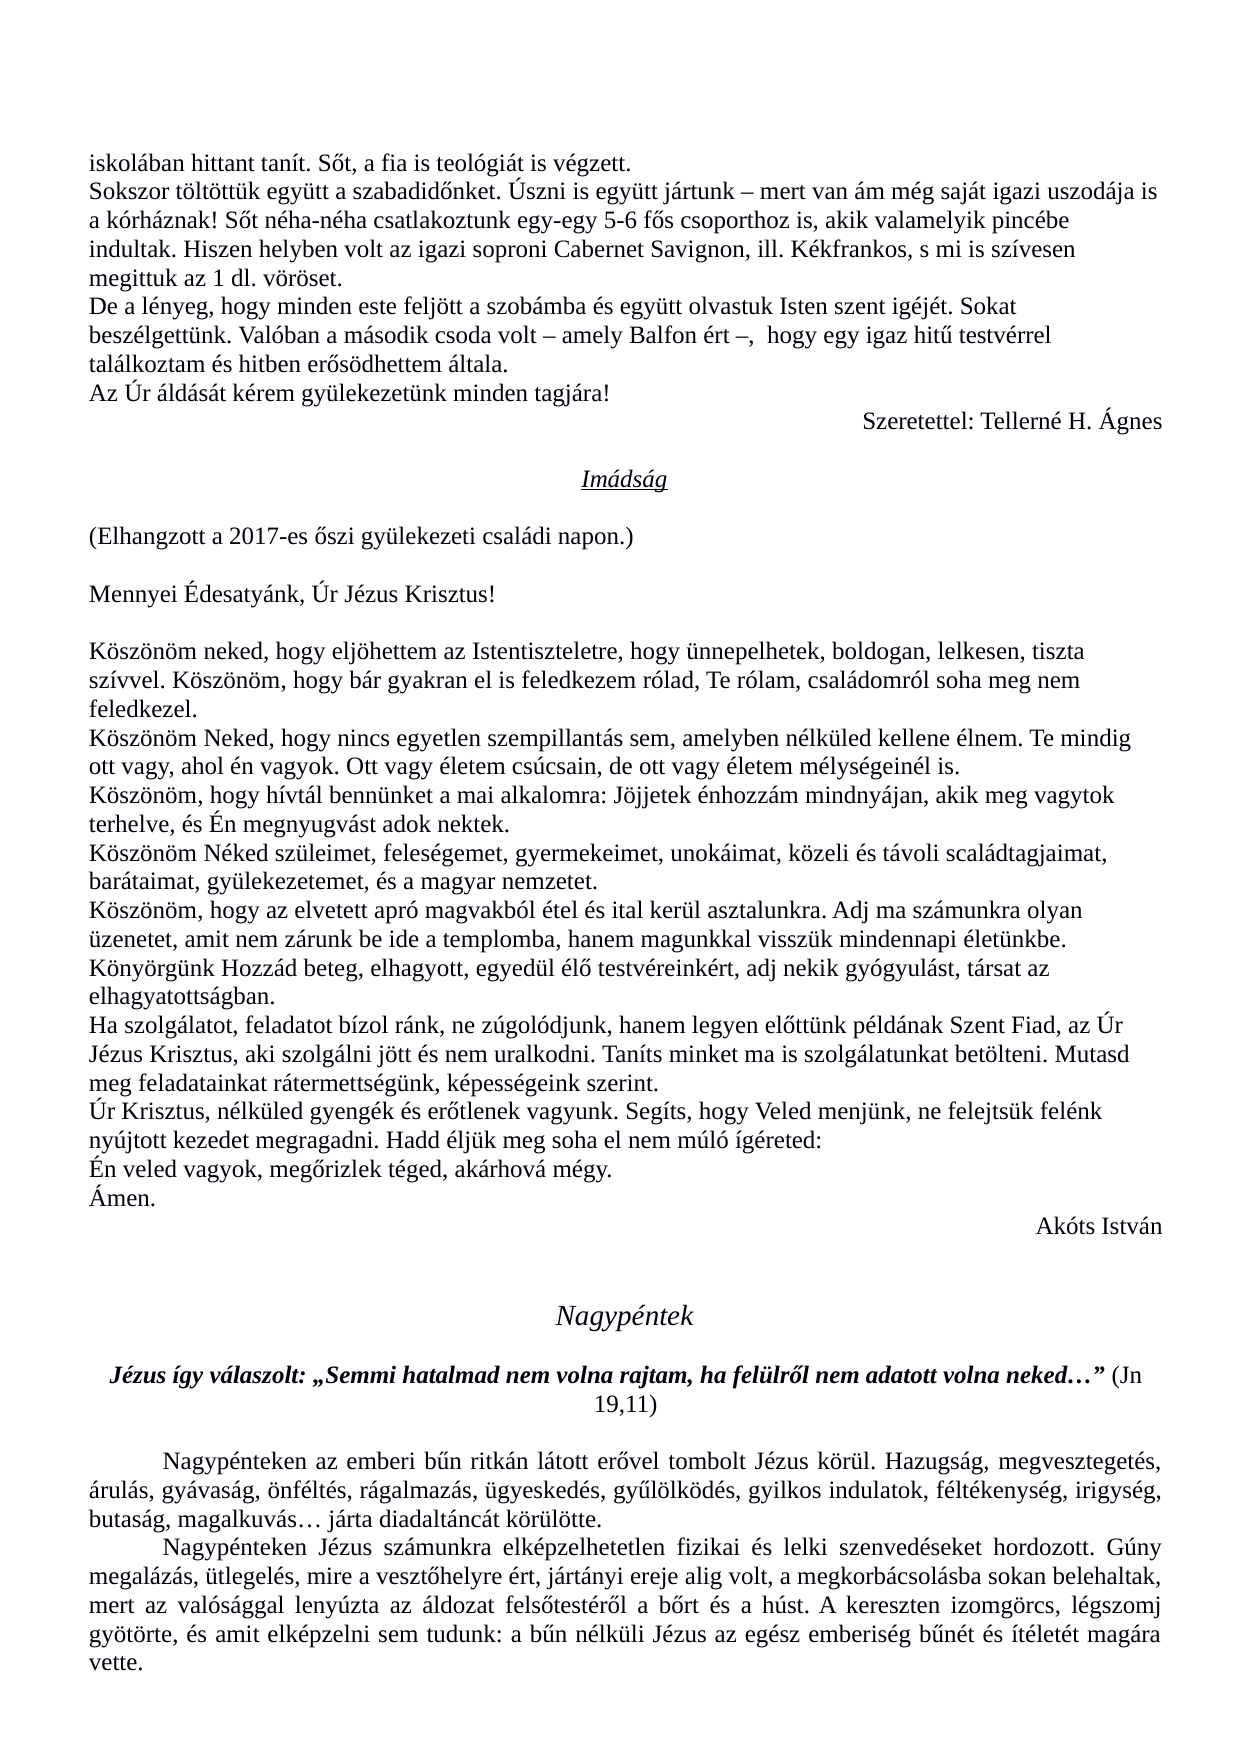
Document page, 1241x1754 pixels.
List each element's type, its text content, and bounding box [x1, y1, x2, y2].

text Én veled vagyok, megőrizlek téged, akárhová mégy. [89, 1154, 1162, 1183]
text Köszönöm, hogy az elvetett apró magvakból étel és ital kerül asztalunkra. Adj ma számunkra olyan üzenetet, amit nem zárunk be ide a templomba, hanem magunkkal visszük mindennapi életünkbe. [89, 895, 1162, 953]
text Az Úr áldását kérem gyülekezetünk minden tagjára! [89, 378, 1162, 406]
text Nagypéntek [89, 1298, 1162, 1331]
text Akóts István [89, 1211, 1162, 1240]
text Jézus így válaszolt: „Semmi hatalmad nem volna rajtam, ha felülről nem adatott volna neked…” (Jn 19,11) [89, 1360, 1162, 1417]
text Szeretettel: Tellerné H. Ágnes [89, 406, 1162, 435]
text Köszönöm, hogy hívtál bennünket a mai alkalomra: Jöjjetek énhozzám mindnyájan, akik meg vagytok terhelve, és Én megnyugvást adok nektek. [89, 780, 1162, 838]
text Köszönöm Néked szüleimet, feleségemet, gyermekeimet, unokáimat, közeli és távoli scaládtagjaimat, barátaimat, gyülekezetemet, és a magyar nemzetet. [89, 838, 1162, 895]
text iskolában hittant tanít. Sőt, a fia is teológiát is végzett. Sokszor töltöttük együtt a szabadidőnket. Úszni is együtt jártunk – mert van ám még saját igazi uszodája is a kórháznak! Sőt néha-néha csatlakoztunk egy-egy 5-6 fős csoporthoz is, akik valamelyik pincébe indultak. Hiszen helyben volt az igazi soproni Cabernet Savignon, ill. Kékfrankos, s mi is szívesen megittuk az 1 dl. vöröset. De a lényeg, hogy minden este feljött a szobámba és együtt olvastuk Isten szent igéjét. Sokat beszélgettünk. Valóban a második csoda volt – amely Balfon ért –, hogy egy igaz hitű testvérrel találkoztam és hitben erősödhettem általa. [89, 148, 1162, 378]
text (Elhangzott a 2017-es őszi gyülekezeti családi napon.) [89, 521, 1162, 550]
text Imádság [89, 464, 1162, 493]
text Ámen. [89, 1183, 1162, 1211]
text Köszönöm Neked, hogy nincs egyetlen szempillantás sem, amelyben nélküled kellene élnem. Te mindig ott vagy, ahol én vagyok. Ott vagy életem csúcsain, de ott vagy életem mélységeinél is. [89, 723, 1162, 780]
text Nagypénteken Jézus számunkra elképzelhetetlen fizikai és lelki szenvedéseket hordozott. Gúny megalázás, ütlegelés, mire a vesztőhelyre ért, jártányi ereje alig volt, a megkorbácsolásba sokan belehaltak, mert az valósággal lenyúzta az áldozat felsőtestéről a bőrt és a húst. A kereszten izomgörcs, légszomj gyötörte, és amit elképzelni sem tudunk: a bűn nélküli Jézus az egész emberiség bűnét és ítéletét magára vette. [89, 1532, 1162, 1676]
text Könyörgünk Hozzád beteg, elhagyott, egyedül élő testvéreinkért, adj nekik gyógyulást, társat az elhagyatottságban. [89, 953, 1162, 1010]
text Úr Krisztus, nélküled gyengék és erőtlenek vagyunk. Segíts, hogy Veled menjünk, ne felejtsük felénk nyújtott kezedet megragadni. Hadd éljük meg soha el nem múló ígéreted: [89, 1096, 1162, 1154]
text Nagypénteken az emberi bűn ritkán látott erővel tombolt Jézus körül. Hazugság, megvesztegetés, árulás, gyávaság, önféltés, rágalmazás, ügyeskedés, gyűlölködés, gyilkos indulatok, féltékenység, irigység, butaság, magalkuvás… járta diadaltáncát körülötte. [89, 1446, 1162, 1532]
text Mennyei Édesatyánk, Úr Jézus Krisztus! [89, 579, 1162, 608]
text Ha szolgálatot, feladatot bízol ránk, ne zúgolódjunk, hanem legyen előttünk példának Szent Fiad, az Úr Jézus Krisztus, aki szolgálni jött és nem uralkodni. Taníts minket ma is szolgálatunkat betölteni. Mutasd meg feladatainkat rátermettségünk, képességeink szerint. [89, 1010, 1162, 1096]
text Köszönöm neked, hogy eljöhettem az Istentiszteletre, hogy ünnepelhetek, boldogan, lelkesen, tiszta szívvel. Köszönöm, hogy bár gyakran el is feledkezem rólad, Te rólam, családomról soha meg nem feledkezel. [89, 636, 1162, 723]
